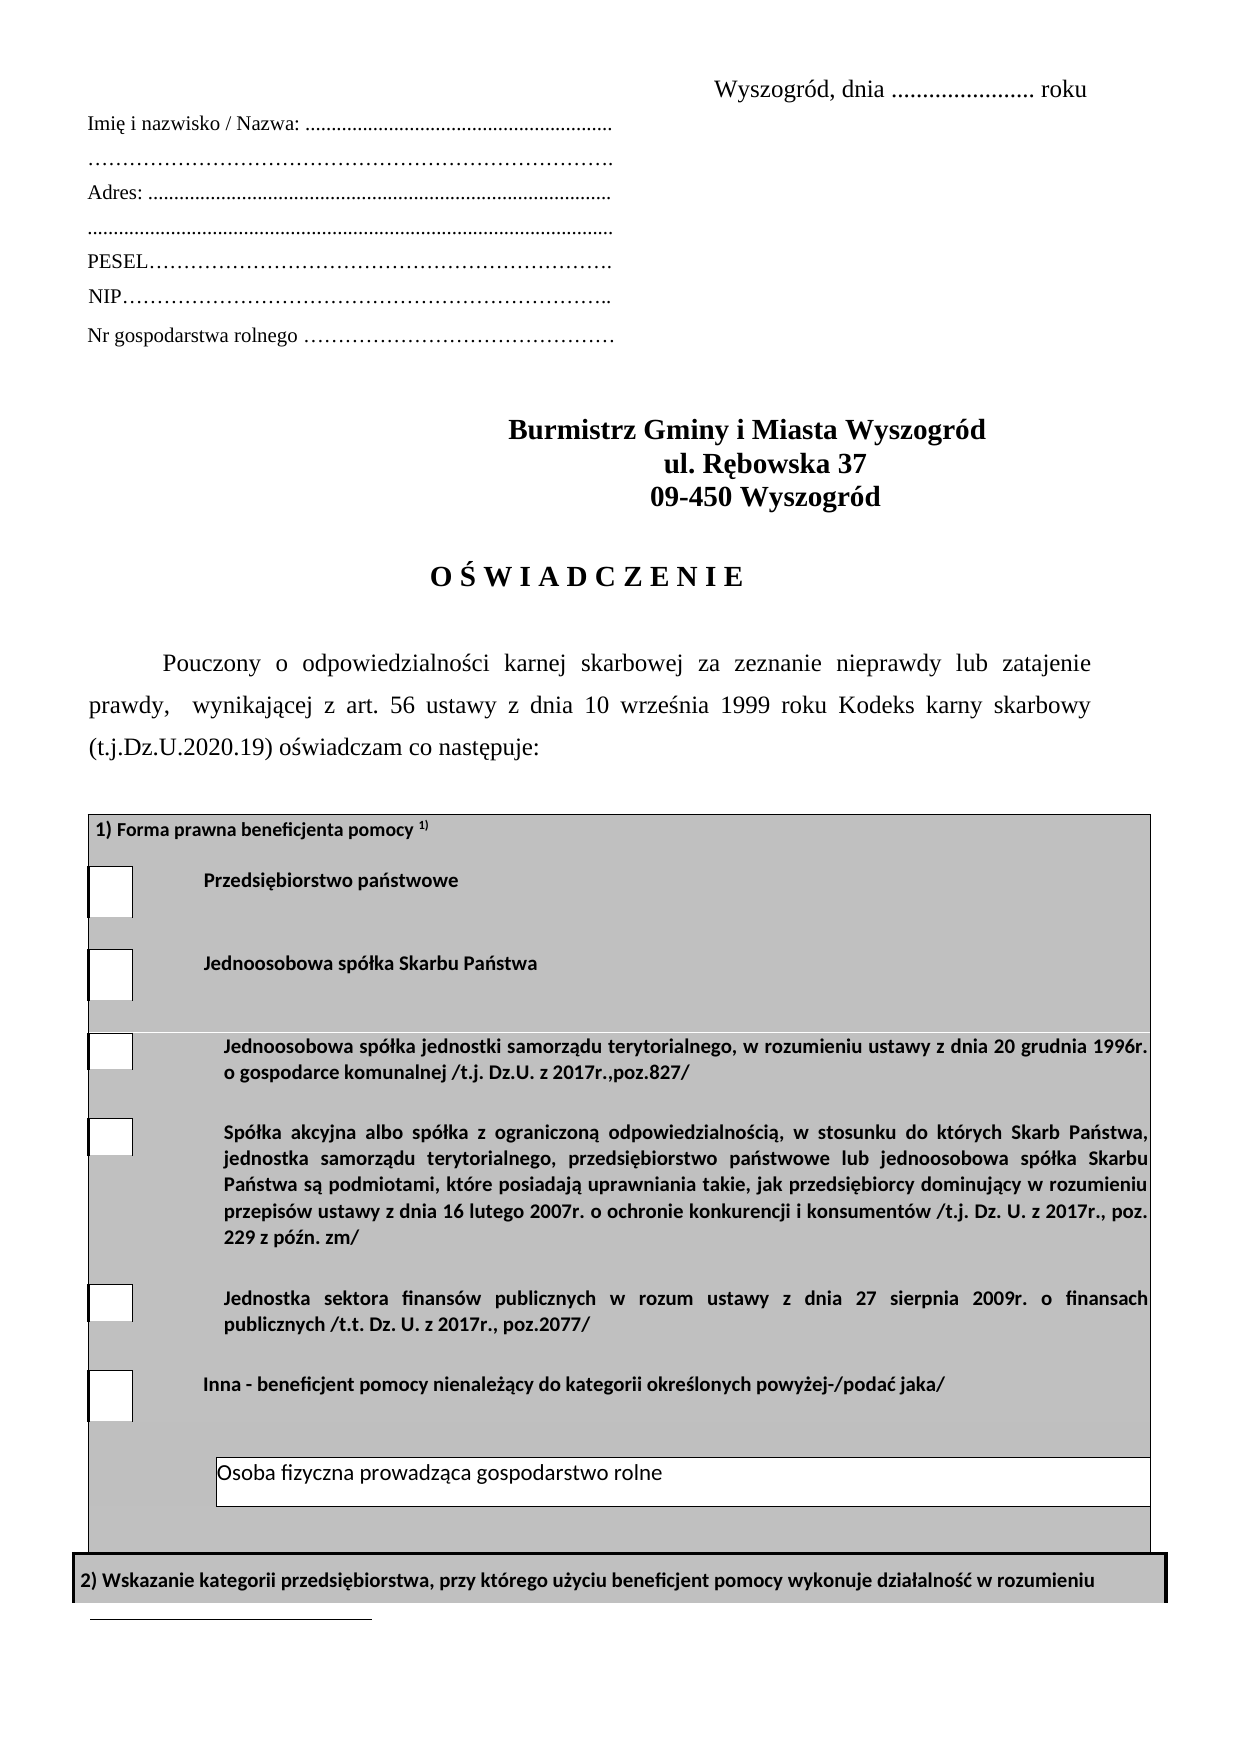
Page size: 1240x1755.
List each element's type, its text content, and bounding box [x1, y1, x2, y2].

table_cell [73, 1421, 88, 1457]
text Burmistrz Gminy i Miasta Wyszogród [89, 412, 1048, 446]
table_cell [89, 1070, 217, 1118]
text Imię i nazwisko / Nazwa: ........................................................... [87, 111, 1092, 135]
table_cell [89, 1001, 1150, 1032]
table_cell [73, 1284, 87, 1321]
text …………………………………………………………………. [87, 146, 1092, 170]
table_cell [133, 1285, 217, 1321]
table_cell [1151, 1421, 1166, 1457]
table_cell Spółka akcyjna albo spółka z ograniczoną odpowiedzialnością, w stosunku do których Skarb Państwa, jednostka samorządu terytorialnego, przedsiębiorstwo państwowe lub jednoosobowa spółka Skarbu Państwa są podmiotami, które posiadają uprawniania takie, jak przedsiębiorcy dominujący w rozumieniu przepisów ustawy z dnia 16 lutego 2007r. o ochronie konkurencji i konsumentów /t.j. Dz. U. z 2017r., poz. 229 z późn. zm/ [217, 1119, 1150, 1284]
text 09-450 Wyszogród [89, 479, 1048, 513]
table_cell [90, 867, 132, 917]
text Pouczony o odpowiedzialności karnej skarbowej za zeznanie nieprawdy lub zatajenie prawdy, wynikającej z art. 56 ustawy z dnia 10 września 1999 roku Kodeks karny skarbowy (t.j.Dz.U.2020.19) oświadczam co następuje: [89, 648, 1092, 761]
table_cell [73, 1457, 88, 1506]
table_cell [1151, 1118, 1166, 1155]
text PESEL…………………………………………………………. NIP…………………………………………………………….. [87, 249, 1092, 308]
table_cell [73, 1118, 87, 1155]
table_cell 2) Wskazanie kategorii przedsiębiorstwa, przy którego użyciu beneficjent pomocy wykonuje działalność w rozumieniu [75, 1555, 1164, 1602]
table_cell [90, 950, 132, 1000]
table_cell [90, 1285, 132, 1321]
table_cell [89, 1422, 1150, 1457]
table_cell [1151, 1000, 1166, 1032]
table_cell [1151, 1155, 1166, 1284]
table_cell [133, 1034, 217, 1069]
table_cell [1151, 1370, 1166, 1421]
table_cell [73, 1321, 88, 1370]
text Wyszogród, dnia ....................... roku [89, 74, 1093, 103]
table_cell [1151, 1033, 1166, 1069]
table_cell [133, 1119, 217, 1155]
table_cell [1151, 949, 1166, 1000]
table_cell [1151, 1506, 1166, 1552]
table_cell [73, 1069, 88, 1118]
table_cell [73, 1506, 88, 1552]
table_cell [89, 1506, 1150, 1552]
table_cell [73, 1155, 88, 1284]
table_cell [1151, 1069, 1166, 1118]
table_cell [90, 1371, 132, 1421]
table_cell [1151, 917, 1166, 949]
text Adres: ......................................................................................... [87, 180, 1092, 204]
table_cell Inna - beneficjent pomocy nienależący do kategorii określonych powyżej-/podać jaka/ [133, 1371, 1150, 1421]
table_cell [73, 917, 88, 949]
table_header 1) Forma prawna beneficjenta pomocy 1) [89, 815, 1150, 866]
text Nr gospodarstwa rolnego ……………………………………… [87, 319, 1092, 348]
table_cell [1151, 866, 1166, 917]
table_cell [90, 1119, 132, 1155]
table_cell Jednostka sektora finansów publicznych w rozum ustawy z dnia 27 sierpnia 2009r. o finansach publicznych /t.t. Dz. U. z 2017r., poz.2077/ [217, 1285, 1150, 1370]
table_cell [1151, 1321, 1166, 1370]
table_cell [73, 1033, 87, 1069]
text ul. Rębowska 37 [89, 446, 1048, 479]
table_cell Osoba fizyczna prowadząca gospodarstwo rolne [217, 1458, 1150, 1506]
table_cell [89, 1322, 217, 1370]
table_cell [73, 1000, 88, 1032]
table_header [1151, 814, 1166, 866]
table_cell [73, 1370, 87, 1421]
table_cell Jednoosobowa spółka jednostki samorządu terytorialnego, w rozumieniu ustawy z dnia 20 grudnia 1996r. o gospodarce komunalnej /t.j. Dz.U. z 2017r.,poz.827/ [217, 1034, 1150, 1118]
table_cell [73, 949, 87, 1000]
subtitle O Ś W I A D C Z E N I E [89, 559, 1091, 593]
text ..................................................................................................... [87, 215, 1092, 239]
table_header [73, 814, 88, 866]
table_cell [1151, 1284, 1166, 1321]
table_cell [90, 1034, 132, 1069]
table_cell [89, 918, 1150, 949]
table_cell [89, 1156, 217, 1284]
table_cell Przedsiębiorstwo państwowe [133, 867, 1150, 917]
table_cell [73, 866, 87, 917]
table_cell Jednoosobowa spółka Skarbu Państwa [133, 950, 1150, 1000]
table_cell [89, 1457, 216, 1506]
table_cell [1151, 1457, 1166, 1506]
